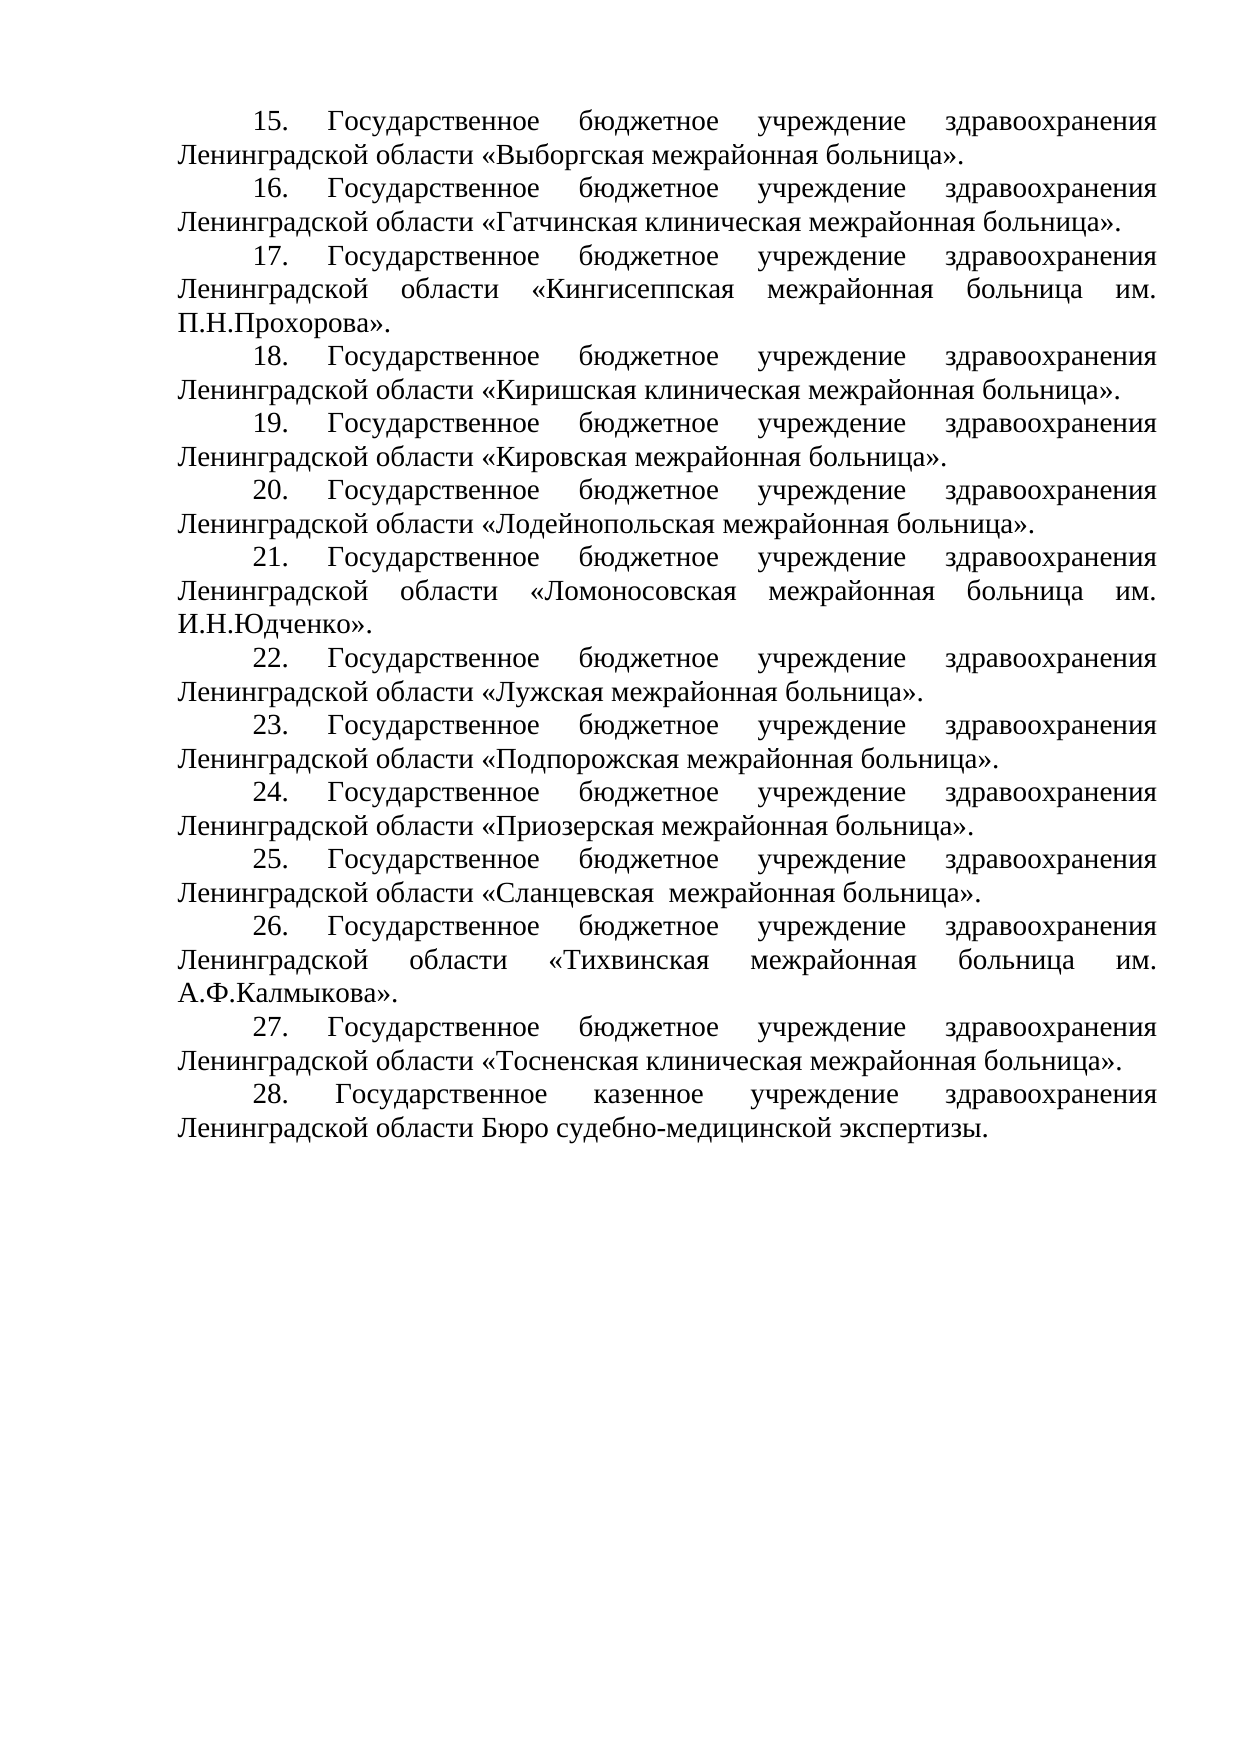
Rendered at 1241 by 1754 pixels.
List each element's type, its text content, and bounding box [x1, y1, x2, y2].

text 23. Государственное бюджетное учреждение здравоохранения Ленинградской области «Подпорожская межрайонная больница». [177, 707, 1157, 774]
text 25. Государственное бюджетное учреждение здравоохранения Ленинградской области «Сланцевская межрайонная больница». [177, 841, 1157, 908]
text 19. Государственное бюджетное учреждение здравоохранения Ленинградской области «Кировская межрайонная больница». [177, 405, 1157, 472]
text 17. Государственное бюджетное учреждение здравоохранения Ленинградской области «Кингисеппская межрайонная больница им. П.Н.Прохорова». [177, 238, 1157, 338]
text 24. Государственное бюджетное учреждение здравоохранения Ленинградской области «Приозерская межрайонная больница». [177, 774, 1157, 841]
text 22. Государственное бюджетное учреждение здравоохранения Ленинградской области «Лужская межрайонная больница». [177, 640, 1157, 707]
text 21. Государственное бюджетное учреждение здравоохранения Ленинградской области «Ломоносовская межрайонная больница им. И.Н.Юдченко». [177, 539, 1157, 640]
text 27. Государственное бюджетное учреждение здравоохранения Ленинградской области «Тосненская клиническая межрайонная больница». [177, 1009, 1157, 1076]
text 20. Государственное бюджетное учреждение здравоохранения Ленинградской области «Лодейнопольская межрайонная больница». [177, 472, 1157, 539]
text 28. Государственное казенное учреждение здравоохранения Ленинградской области Бюро судебно-медицинской экспертизы. [177, 1076, 1157, 1143]
text 15. Государственное бюджетное учреждение здравоохранения Ленинградской области «Выборгская межрайонная больница». [177, 103, 1157, 171]
text 16. Государственное бюджетное учреждение здравоохранения Ленинградской области «Гатчинская клиническая межрайонная больница». [177, 171, 1157, 238]
text 18. Государственное бюджетное учреждение здравоохранения Ленинградской области «Киришская клиническая межрайонная больница». [177, 338, 1157, 405]
text 26. Государственное бюджетное учреждение здравоохранения Ленинградской области «Тихвинская межрайонная больница им. А.Ф.Калмыкова». [177, 908, 1157, 1009]
